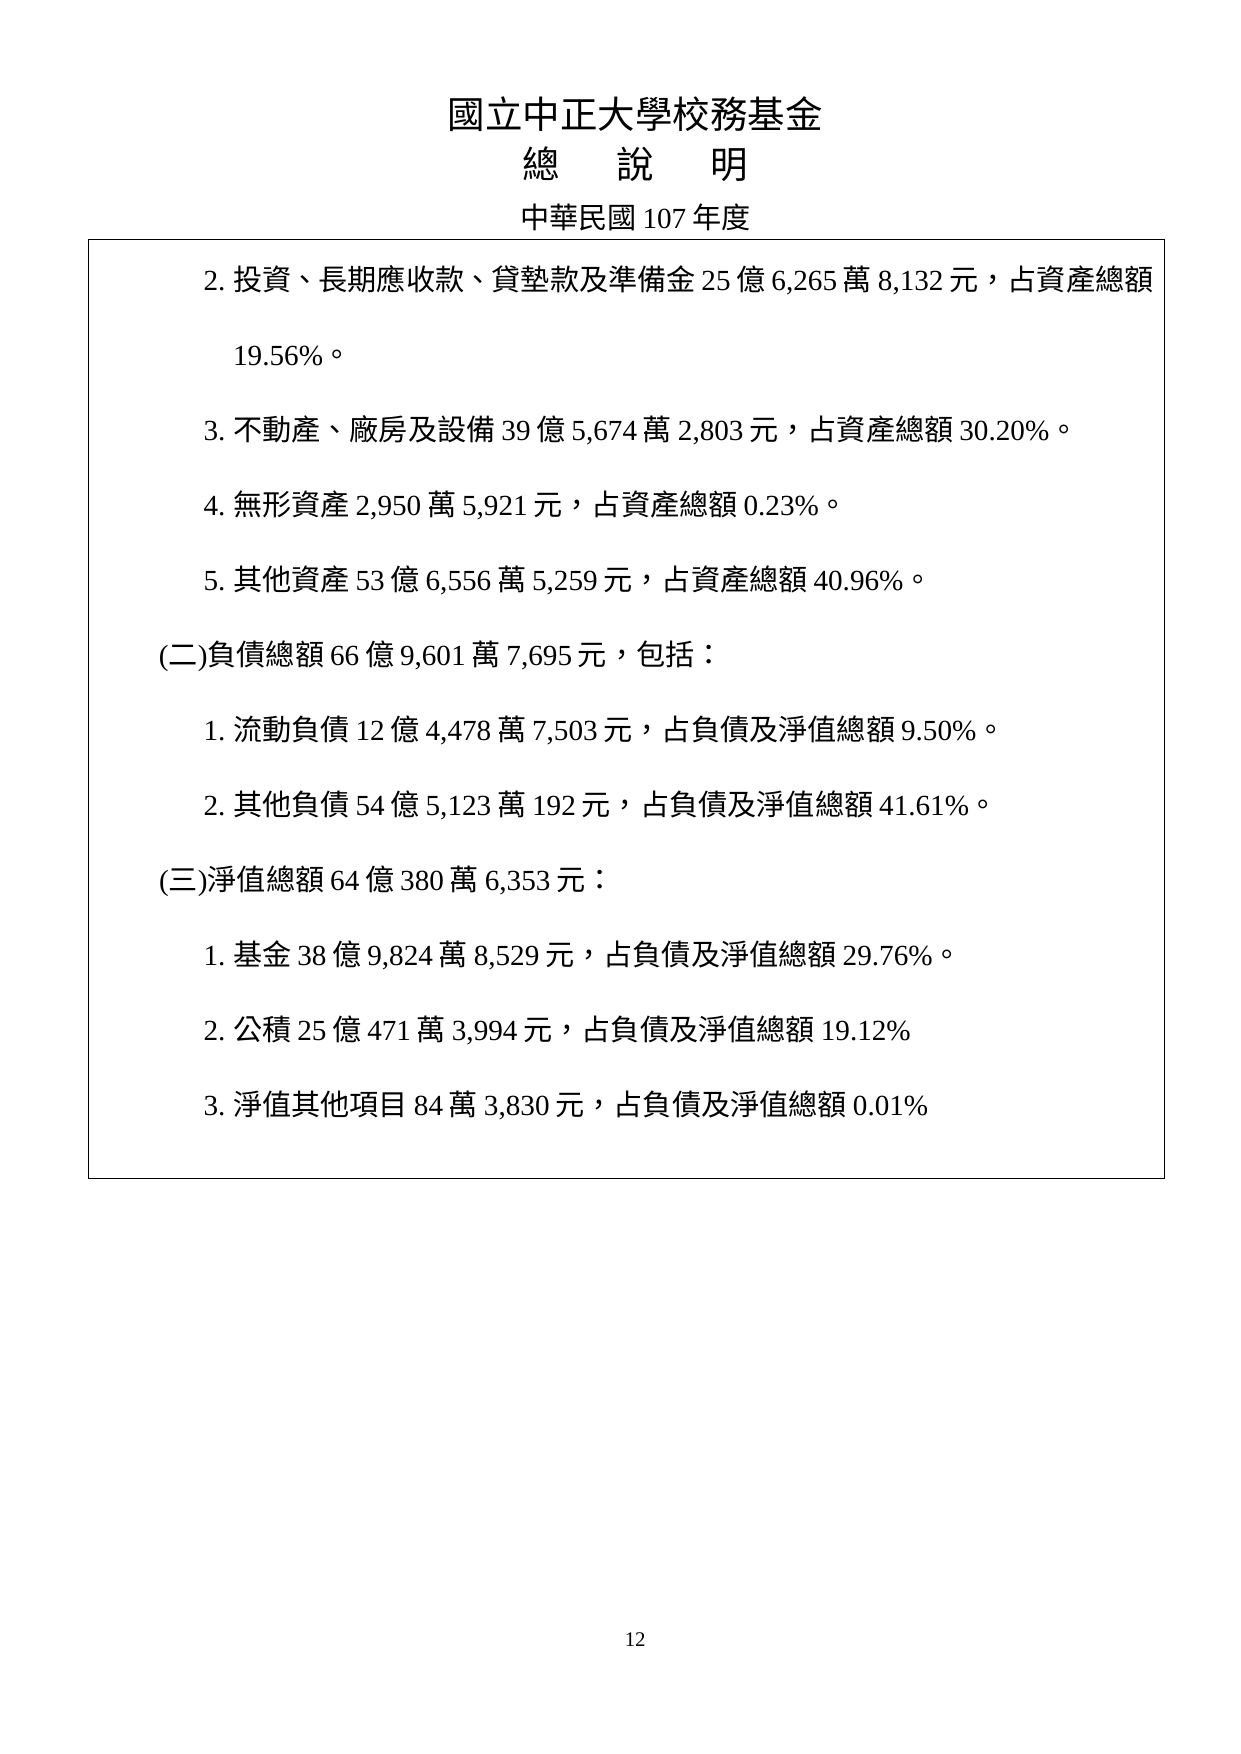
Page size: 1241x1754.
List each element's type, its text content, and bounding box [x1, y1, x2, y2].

table_header 一、業務計畫實施績效 (一)教學品質之改善及學術水準之提升 成立全國第一所網路大學，目前已有工學院、教育學院及管理學院開設4個數位學習碩士在職專班。 實施教師評鑑，以提升教師教學、研究、輔導及服務品質。 鼓勵並補助教師融合創新元素，提倡「專題教與學」、「問題本位學習(PBL)」、「個案教與學」、「翻轉教與學」等創新教學；並鼓勵教師透過業界經驗傳遞，結合原有學界教學，創造實務導向之創新教學。。 配合政府政策推動適才適性的邏輯運算與程式設計課程，並依系所特性規劃不同領域所需之程式設計課程，以強化學生邏輯思考與課程實用性。 建立本校學生特色，培養國內外優秀學生；鼓勵跨領域學程之設立，培養學生第二專長並培植親善大使團，積極招收優秀學生及成立「紫荊書院」培育菁英學生，追求卓越。 提昇優質語言自學及教學品質，汰換教學用電腦主機及螢幕，並持續更新網路化英外語學習資源，以提升學生競爭優勢，提早培養職場及學術溝通軟實力。 執行「高等教育深耕計畫」，協助師生專業成長、提高學習自由度與學制學程彈性、推行創新課程設計與規劃，並擴充學習環境設備以提升教學品質。 於學士班辦理特殊選才招生，使具不同教育資歷、有特殊領域專長與潛力、入學機會較少的弱勢學生，能有機會升讀大學。 於學士班個人申請招生，增設「嘉星組」招收經濟弱勢學生，並調降該組學測檢定標準，增加其入學機會。 10.各項招生考試持續給予低收入考生、中低收入戶考生及特殊境遇家庭考生 報名費減免之優待。此外，增加應試費用之補助，於學士班個人申請甄 試提供前述居位於外縣市之經濟弱勢考生，住宿及交通費之補助。 (二)學生事務與輔導工作之強化 學生事務輔導工作秉持「積極、創新、修德、澤人」之校訓，建立本校和諧奮發之校園文化，每年並培育出無數「學有專精」、「服務貢獻社會」之卓越學生，其具體成效如下： 建立完整之助學服務:包括弱勢學生生活助學金、學生工讀、助學金、碩博士生獎助學金、校長獎、學生急難救助金、特殊教育學生獎助學金、軍公教遺族公費等。 推展學生社團及課外活動，包括： 學生社團領導及企劃能力。 輔導學生團體規劃執行大型活動。 培養學生創意及執行能力。 增進與社區交流、校際合作及擴展視野，鼓勵學生參與志願服務。 落實學生安全教育，包括： 防震防災演練，強化危安處理機制。 加強交通安全宣導。 辦理校園春暉教育，落實反毒反菸教育，並進行社區國中小反毒宣傳活動。 提供學生職涯輔導資源以利未來職涯規劃，包括： 辦理雇主滿意度調查。 提供GCDF專業職涯諮詢服務。 辦理職涯發展及求職技巧系列講座。 辦理校園徵才博覽會、廠商說明會及模擬面試工作坊。 辦理職涯測評活動。 補助系所企業參訪活動。 辦理研發替代役廠商說明會。 獎勵學生考取專業證照。 管理維護「中正校園職涯網」及「中正職涯讚粉絲團」等就業資訊平台。 辦理企業校園人才招募活動。 深化職涯導師制度。 建置實習平台及行動版網頁，整合管理校外實習資訊。 辦理「職涯與核心就業力」通識課程。 辦理短講與策展力校園年度大會。 獎助學生校外職場實習。 輔導弱勢學生參與職涯培力各項補助方案並請領助學金。 健康促進與維護：包括健康服務、急救教育、健康自主管理、健康促進活動、校園傳染病防治、緊急傷病處理服務等。以專業醫療照護，提升師生生命品質與尊嚴，並提供全員、全方位、親切、熱忱的服務。 提升校園人文素養，辦理各項藝文活動，包括： 表演藝術類：含音樂、舞蹈等演出，引介推廣國內外優秀藝術家及團體。 視覺藝術類：舉辦科技藝術創作、繪畫、攝影、裝置藝術等各類靜態展。 主題影展類：含性別主題影展、新南向多媒體工作坊等，邀請相關導演及影評人舉辦深度座談。 專題演講類：邀請人文藝術、社會發展、個人提昇方面之專家學者蒞校演講。 推動駐校藝術家、藝文種子人才培訓課程：舉辦展覽、講座、駐校藝術家工作坊及校外參訪，提供學生及教師學習、深入了解之管道。 學生閱讀與教育訓練：辦理閱讀推廣與講座等相關活動以提供學生成長機會。 校園內進行學生品德宣導，包括： 品德法治宣導品（筆、面紙等）。 校內學生宿舍放置宣導海報、宿舍整潔比賽。 新生始業活動播放宣導影片。 學生輔導之強化，實際成效包括： 個別諮商：運用專業會談技巧，協助學生了解自身問題或困擾，達到改變自己之目的。 團體諮商：透過小團體方式，一群對某個主題有興趣或感到困擾的人，在輔導老師帶領下，一起探索自己與成長。 心理測驗：以專業評估學生的意向，提供生涯規劃、人格、興趣等各方面的心理評估，協助學生增進自我探索與了解。 多元心理衛生與輔導活動：透過演講、座談會、班級輔導與徵文比賽等方式，不定期提供心理衛生與輔導活動，以滿足學生需求。 學生申訴業務：保障學生的受教權益。 性別平等教育：辦理相關議題宣導活動，提供一個免於性別歧視、性騷擾及性侵害的教學研究及生活環境。 身心障礙學生輔導：設立資源教室，由專任輔導老師提供身心障礙學生一個溫暖、便利且兼具功能的空間。 (三)學術研究與國際合作之提昇 補助辦理國際研討會、邀請國際學者來校演講，鼓勵參與跨國合作研究計畫，設置海外科研據點，獎勵延攬具國際學術聲望之訪問學者到校講學與研究，激發本校學術研發能量。 積極開發全球姊妹校，增進本校國際知名度，透過姊妹校之交流協議爭取 雙邊學術研究合作、人才交流與學生交換實習機會，提升本校教師教學研究能力，拓展學生國際化視野，強化就業競爭力。 執行國際暑期實習、冬日學校、假日學校、移地教學等計畫，開設專題研習人才班，招收海外學生來校短期交流，同時徵募本地生擔任國際學生學伴，透過互動學習與生活機制，厚植學生國際移動能力。 (四)賡續校園建設 積極進行校園工程建設，除配合108年度全國大專校院運動會完成「田徑場PU跑道整建工程」外，並完成「107年校園無障礙設施改善工程(戶外樓梯扶手)」、「機械館雨水貯留系統新建工程」、「管理學院公共區域油漆工程」、「107年棒球場設施改善工程」、「理學院二館高壓斷路器更新工程」、「國立中正大學智慧機器人自造基地地板整修工程」、「創新大樓機械系R205室隔間工程」、「創新創業基地整修工程」、「游泳池照明改善工程」、「107年校園整體規劃改善工程(瀝青混凝土鋪面刨除鋪設)」、「文學院廁所更新及教學空間刷漆工程」、「高效率熱泵熱水系統節能改善工程」、「107年理學院電梯系統升級更新工程」、「107年度社會科學院一館西棟電梯系統升級更換工程」、「107年度法學院電梯系統升級更換工程」、「107年體育設施(主館、副館、游泳館)漏水整修工程」等建設，以營造更優質的校園生活環境。。 (五)有效執行預算，開源節流，充裕校務基金 注重預算執行的合理性與效率，重視經營成本，積極檢討各項行政措施， 以節省營運支出並積極持續募款。107年已完成修正本校開源節流要點，確立開源節流小組成員與年度需召開會議次數等，並建立有效率之權責分工。107年下半年執行年度管考檢視開源節能績效，參考工學院107年度以「機械館雨水貯留系統」成功申請水利署補助範例，總務處規劃結合綠色大學計畫，推廣節能產學應用，同步籌組節能技術支援小組，研議全校整體性節能運作模式。並請開源組善加運用校內場館租借設施收取費用；研發處彙整教學單位產學合作計畫之開源情形，賡續調整校內各項財源收入及節能措施之方向，提升本校開源節流效益及亮點。 二、收支餘絀情形 (一)收入決算數與收入預算數比較情形 業務收入：決算數26億1,538萬677元，較預算數24億1,358萬5,000元，增加2億179萬5,677元，增加8.36%。本年度業務收入決算數包含台灣電力股份有限公司補助本校辦理第38屆電力工程研討會13萬1,860元。 業務外收入：決算數1億7,473萬9,109元，較預算數1億7,176萬2,000元，增加297萬7,109元，增加1.73%。 (二)支出決算數與支出預算數比較情形 業務成本與費用：決算數28億5,864萬5,051元，較預算數27億1,051萬8,000元，增加1億4,812萬7,051元，增加5.46%，分述如下： 教學成本決算數22億6,020萬1,256元，包括教學研究及訓輔成本14億9,290萬8,330元、建教合作成本7億5,199萬6,371元及推廣教育成本1,529萬6,555元，較預算數20億8,624萬6,000元，增加1億7,395萬5,256元，增加8.34%，主要係建教合作計畫及推廣教育開辦超出預期，致使相關成本增加。 其他業務成本決算數1億4,334萬6,642元，較預算數1億2,046萬5,000元，增加2,288萬1,642元，增加18.99%，係配合教育部專案補助計畫(含高等教育深耕計畫等)、各級政府機關補助計畫執行，且受整體經濟環境影響，各項學生公費獎勵金、獎助學金等申請案件數量較預期增加所致。 管理及總務費用決算數4億4,569萬8,148元，較預算數4億9,240萬7,000元，減少4,670萬8,852元，減少9.49%，係正式員額較預算數減少，用人費用相對減少，且撙節各項費用所致。 其他業務費用決算數939萬9,005元，較預算數1,140萬元，減少200萬995元，減少17.55%，主要係各項招生收入未如預期，試務費用相對減少，且撙節各項費用所致。 業務外費用：決算數1億1,784萬7,104元，較預算數1億2,000萬元，減少215萬2,896元，減少1.79%，主要係核實列支旅運費、材料及用品費與獎助學員生給與等，且撙節各項費用所致。 (三)決算與預算餘絀比較情形 業務短絀：本年度業務短絀決算數2億4,326萬4,374元，較業務短絀預算數2億9,693萬3,000元，減少短絀5,366萬8,626元，減少短絀18.07%，主要係辦理各項推廣教育學分班及教育部、建教合作及其他機關補助案件較預期增加，且撙節費用所致。 業務外賸餘：本年度業務外剩餘決算數5,689萬2,005元，較業務外賸餘預算數5,176萬2,000元，增加賸餘513萬5元，增加賸餘9.91%，主要係受贈收入及雜項收入較預期增加，且撙節業務外費用所致。 本年度短絀：本年度短絀決算數1億8,637萬2,369元，較短絀預算數2億4,517萬1,000元，減少短絀5,879萬8,631元，減少短絀23.98%，主要係建教合作計畫、推廣教育開辦及受贈收入超出預期，且正式員額較預算減少，管理及總務費用中用人費用較預算數減少所致。 三、餘絀撥補實況 本年度撥用公積預算數2億4,517萬1,000元，填補本年度短絀決算數為1億8,637萬2,369元。 四、現金流量結果 本年度期末現金及約當現金決算數6億4,746萬4,451元，較期初現金及約當現金14億6,189萬9,382元，減少8億1,443萬4,931元，分析如下： (一)業務活動： 本期短絀1億8,637萬2,369元，調整利息收入2,973萬3,147元、折舊及折耗3億9,628萬6,383元、無形資產及遞延借項攤銷數2,410萬1,625元、兌換賸餘15萬6,918元及其他985萬3,638元等非現金項目，加計流動資產淨減128萬2,782元現金流入，加計流動負債淨增1億2,381萬9,976元現金流入，以上流出、入互抵後，本年度業務活動之淨現金流入3億1,937萬4,694元。 (二)投資活動： 本年度減少流動金融資產13億5,808萬226元、減少短期墊款6萬2,682元、減少準備金69萬1,428元、減少購建中固定資產6萬3,823元、減少無形資產及其他資產155萬4,797元，加計收取利息2,665萬2,569元、增加投資23億3,135萬8,700元、增加不動產、廠房及設備2億7,090萬6,220元、增加無形資產及其他資產5,609萬4,158元之現金流出，以上流出、入互抵後，本年度投資活動之淨現金流出12億7,125萬3,553元。 (三)籌資活動： 國庫撥款增置固定資產1億1,787萬9,925元、國庫增撥遞延借項89萬8,000元、增加其他負債7億9,509萬199元之現金流入，減計其他負債減少7億7,658萬1,113元、公積減少1元之現金流出，以上流出、入互抵後，本年度籌資活動之淨現金流入1億3,728萬7,010元。 五、資產負債情況 (一)資產總額130億9,982萬4,048元，包括： 流動資產11億8,535萬1,933元，占資產總額9.05%。 投資、長期應收款、貸墊款及準備金25億6,265萬8,132元，占資產總額19.56%。 不動產、廠房及設備39億5,674萬2,803元，占資產總額30.20%。 無形資產2,950萬5,921元，占資產總額0.23%。 其他資產53億6,556萬5,259元，占資產總額40.96%。 (二)負債總額66億9,601萬7,695元，包括： 流動負債12億4,478萬7,503元，占負債及淨值總額9.50%。 其他負債54億5,123萬192元，占負債及淨值總額41.61%。 (三)淨值總額64億380萬6,353元： 基金38億9,824萬8,529元，占負債及淨值總額29.76%。 公積25億471萬3,994元，占負債及淨值總額19.12% 淨值其他項目84萬3,830元，占負債及淨值總額0.01% [89, 240, 1164, 1178]
